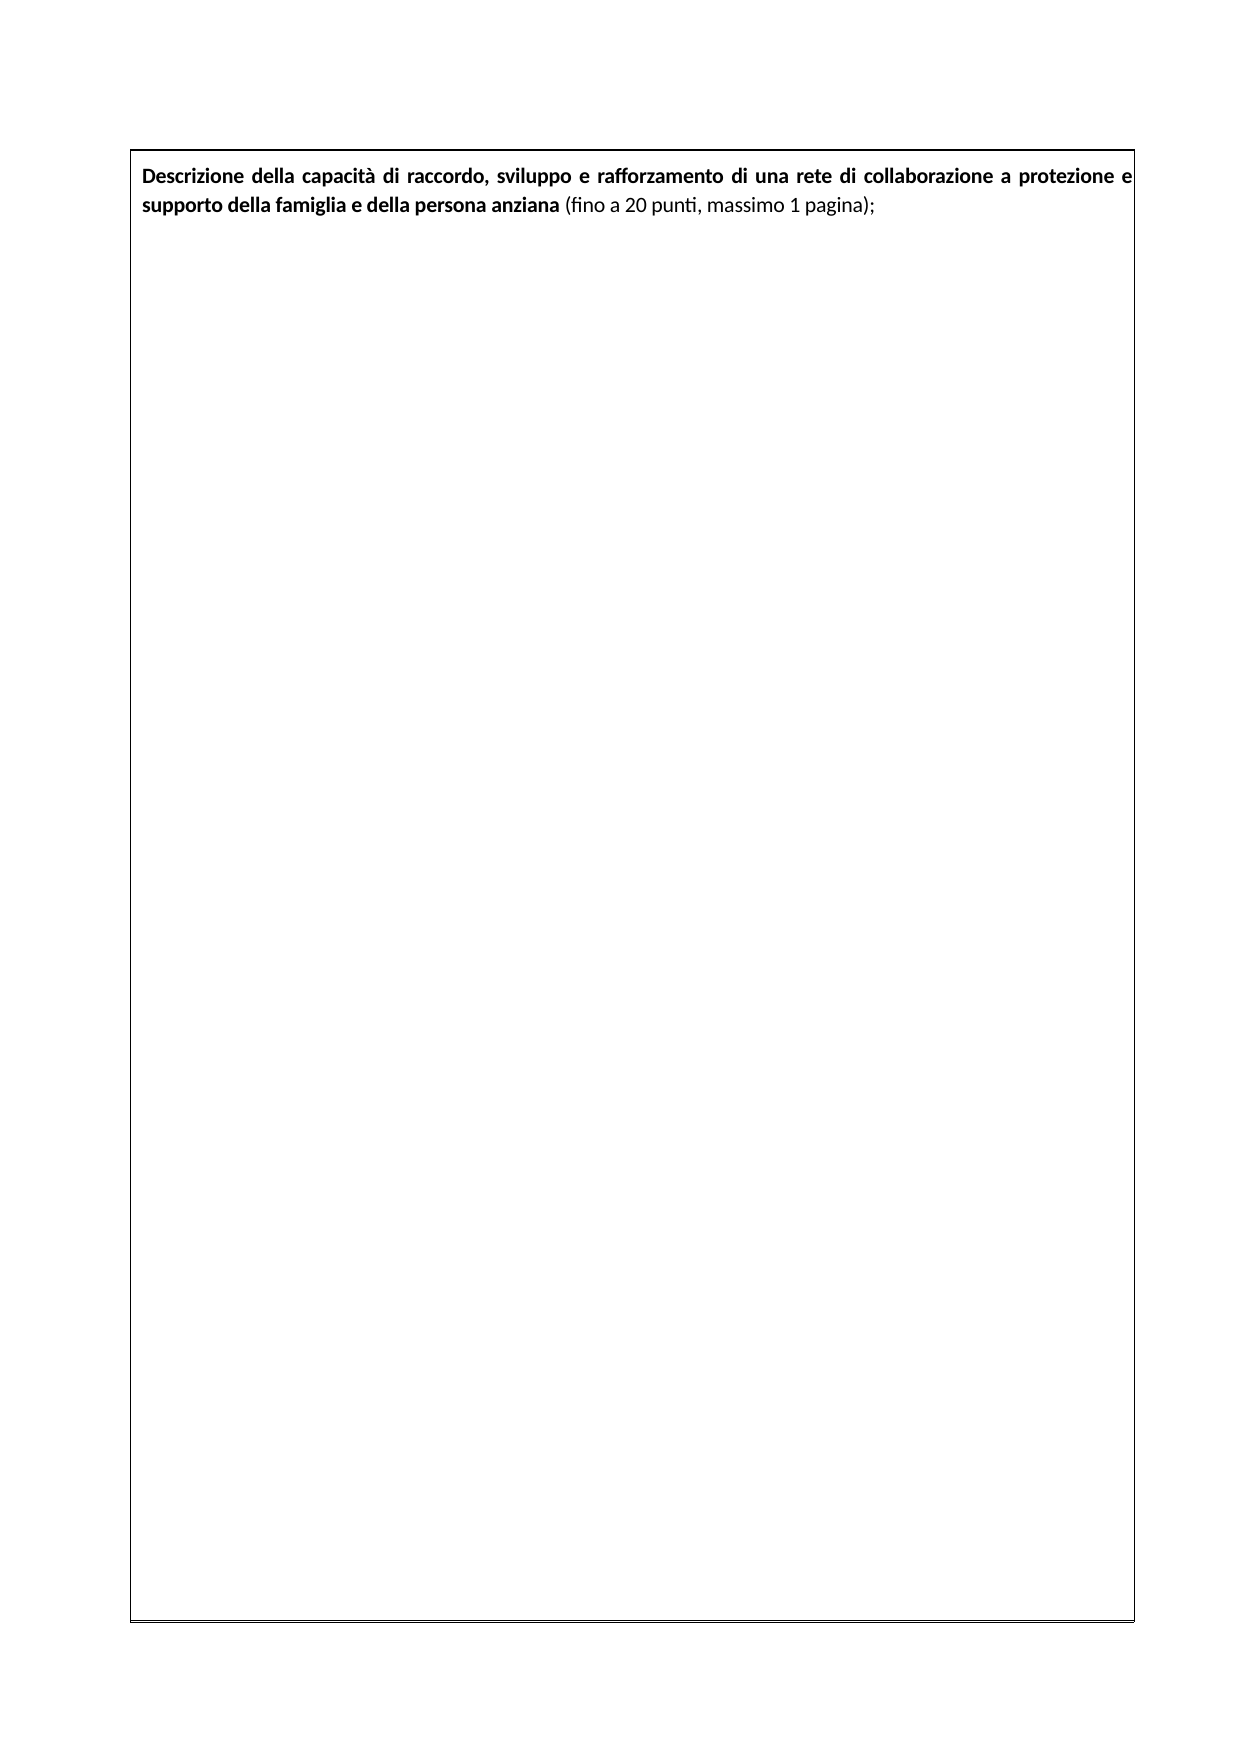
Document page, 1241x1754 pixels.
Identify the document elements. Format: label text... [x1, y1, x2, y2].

table_header Descrizione della capacità di raccordo, sviluppo e rafforzamento di una rete di collaborazione a protezione e supporto della famiglia e della persona anziana (fino a 20 punti, massimo 1 pagina); [131, 151, 1134, 1620]
